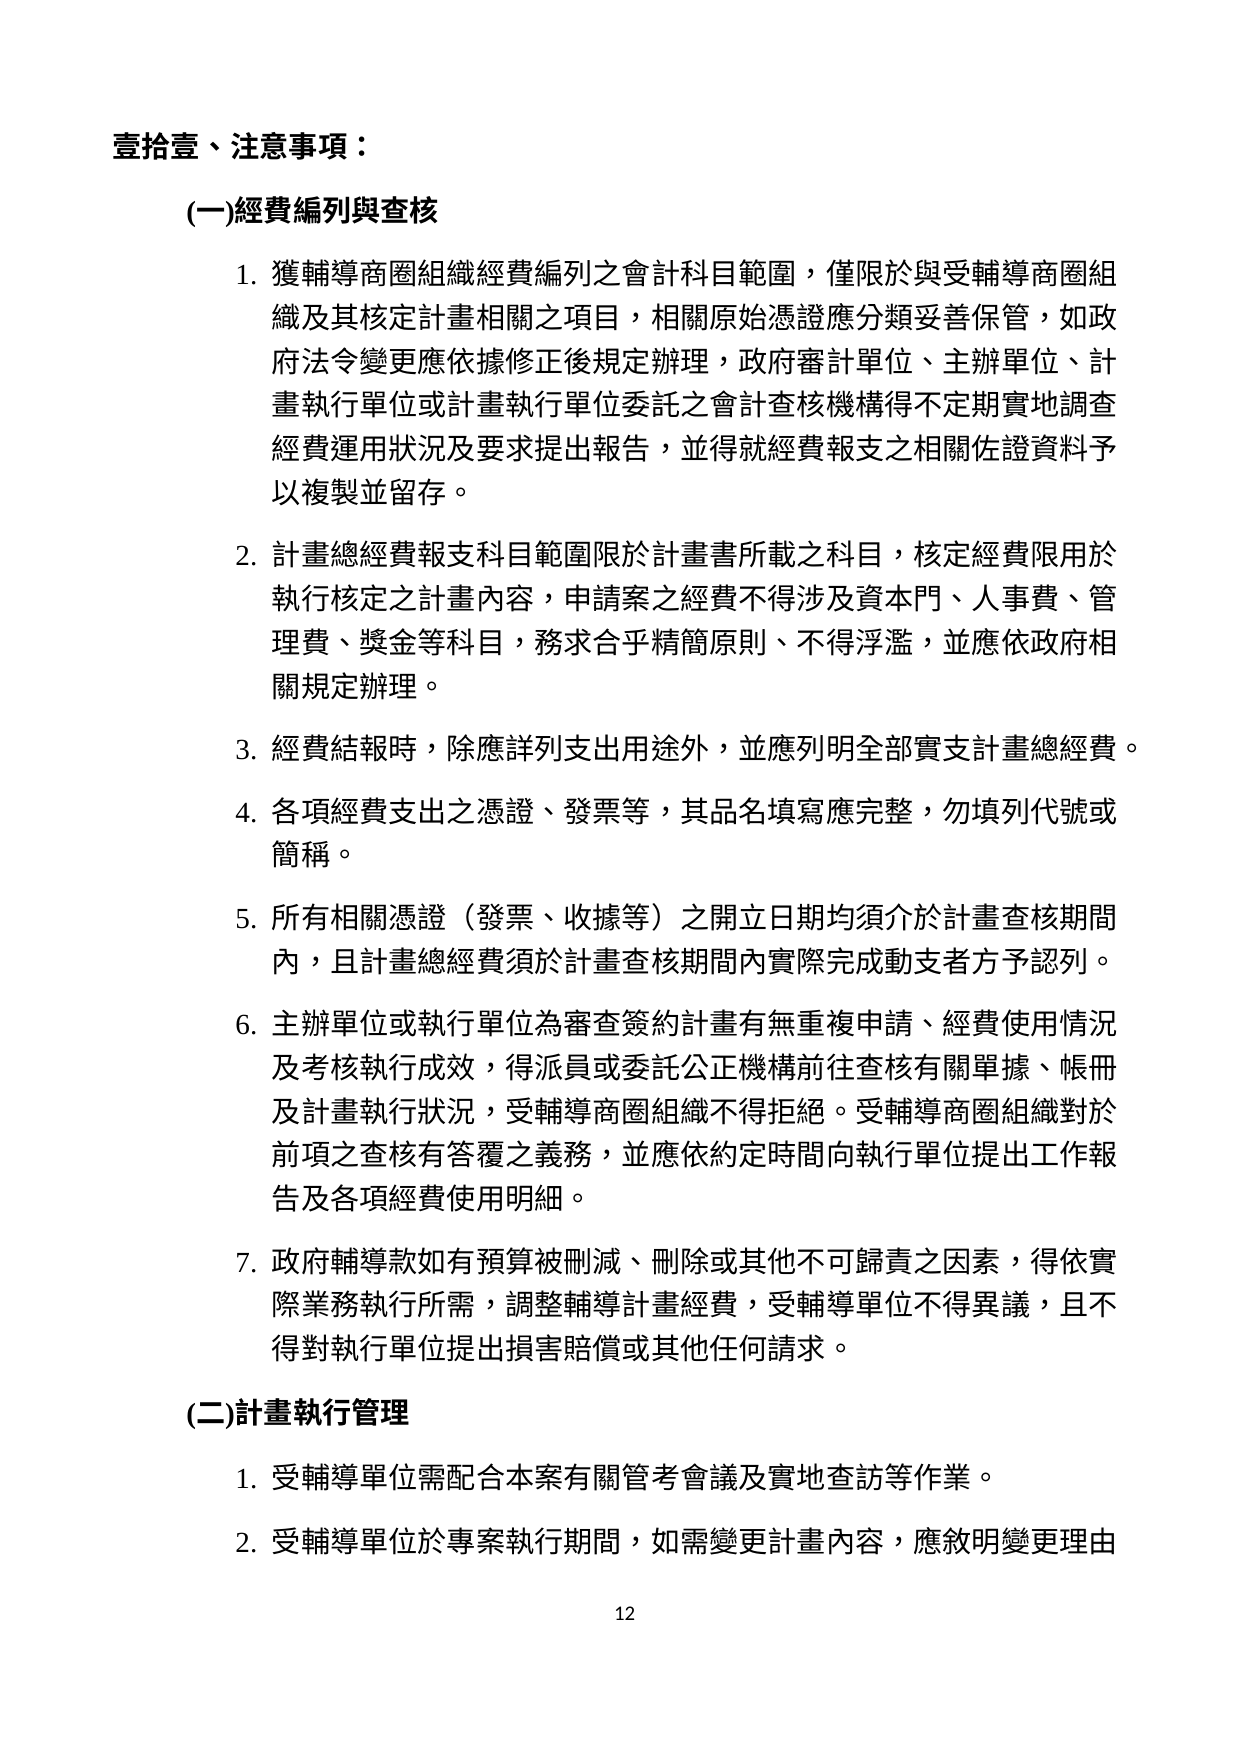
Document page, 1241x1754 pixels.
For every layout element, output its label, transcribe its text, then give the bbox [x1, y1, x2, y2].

list 政府輔導款如有預算被刪減、刪除或其他不可歸責之因素，得依實際業務執行所需，調整輔導計畫經費，受輔導單位不得異議，且不得對執行單位提出損害賠償或其他任何請求。 [235, 1237, 1137, 1368]
list 經費編列與查核 [186, 185, 1137, 231]
list 各項經費支出之憑證、發票等，其品名填寫應完整，勿填列代號或簡稱。 [235, 787, 1137, 874]
list (二)計畫執行管理 [186, 1387, 1137, 1433]
list 所有相關憑證（發票、收據等）之開立日期均須介於計畫查核期間內，且計畫總經費須於計畫查核期間內實際完成動支者方予認列。 [235, 893, 1137, 981]
list 主辦單位或執行單位為審查簽約計畫有無重複申請、經費使用情況及考核執行成效，得派員或委託公正機構前往查核有關單據、帳冊及計畫執行狀況，受輔導商圈組織不得拒絕。受輔導商圈組織對於前項之查核有答覆之義務，並應依約定時間向執行單位提出工作報告及各項經費使用明細。 [235, 999, 1137, 1218]
list 受輔導單位於專案執行期間，如需變更計畫內容，應敘明變更理由 [235, 1516, 1137, 1562]
list 經費結報時，除應詳列支出用途外，並應列明全部實支計畫總經費。 [235, 724, 1137, 768]
list 計畫總經費報支科目範圍限於計畫書所載之科目，核定經費限用於執行核定之計畫內容，申請案之經費不得涉及資本門、人事費、管理費、獎金等科目，務求合乎精簡原則、不得浮濫，並應依政府相關規定辦理。 [235, 531, 1137, 706]
list 獲輔導商圈組織經費編列之會計科目範圍，僅限於與受輔導商圈組織及其核定計畫相關之項目，相關原始憑證應分類妥善保管，如政府法令變更應依據修正後規定辦理，政府審計單位、主辦單位、計畫執行單位或計畫執行單位委託之會計查核機構得不定期實地調查經費運用狀況及要求提出報告，並得就經費報支之相關佐證資料予以複製並留存。 [235, 249, 1137, 512]
list 受輔導單位需配合本案有關管考會議及實地查訪等作業。 [235, 1452, 1137, 1497]
list 注意事項： [112, 120, 1137, 166]
